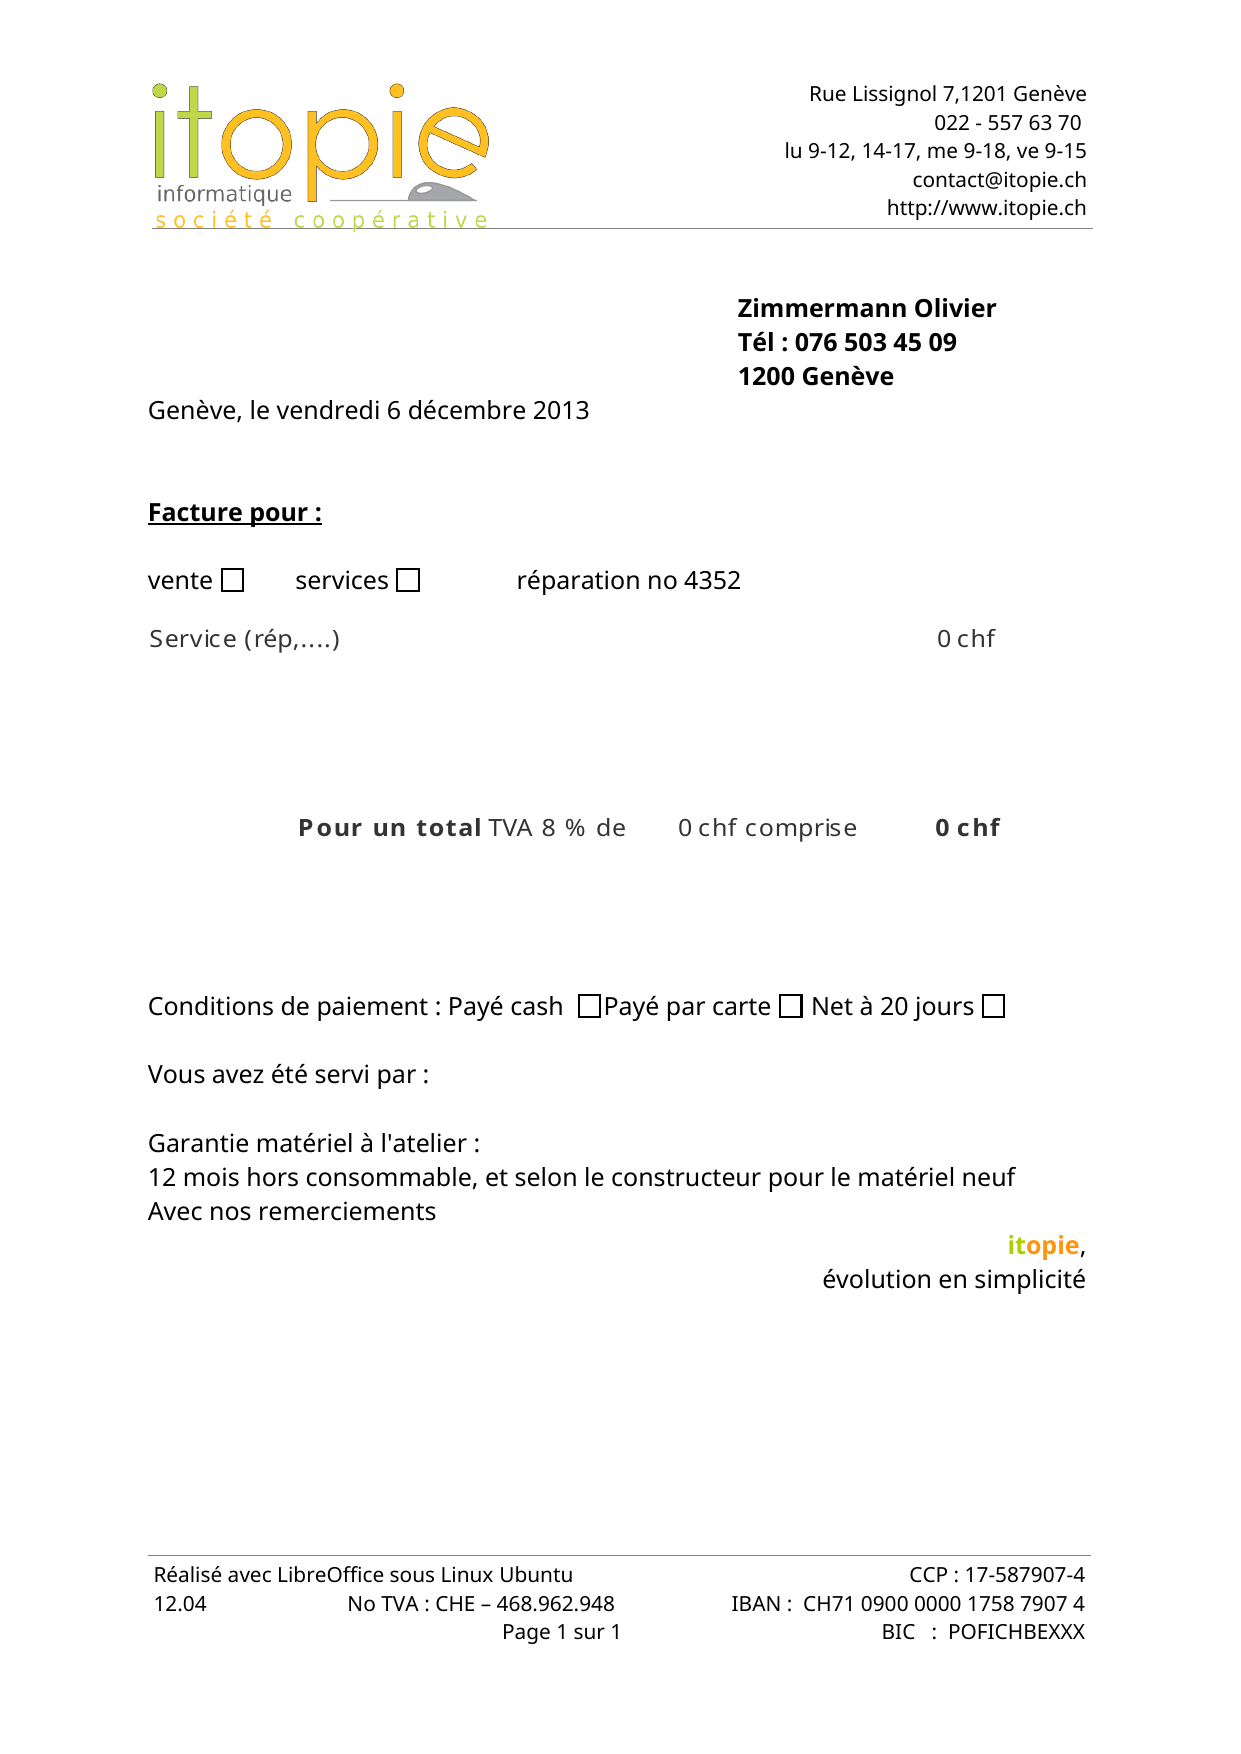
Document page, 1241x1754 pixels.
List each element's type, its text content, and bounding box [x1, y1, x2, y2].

text itopie, [148, 1227, 1093, 1262]
text Facture pour : [148, 495, 1093, 529]
text Avec nos remerciements [148, 1193, 1093, 1227]
text 12 mois hors consommable, et selon le constructeur pour le matériel neuf [148, 1159, 1093, 1193]
text Vous avez été servi par : [148, 1057, 1093, 1091]
text vente services réparation no 4352 [148, 563, 1093, 597]
text Conditions de paiement : Payé cash Payé par carte Net à 20 jours [148, 989, 1093, 1023]
text Genève, le vendredi 6 décembre 2013 [148, 392, 1093, 427]
text 1200 Genève [148, 358, 1093, 392]
picture [138, 72, 500, 244]
text Zimmermann Olivier [148, 290, 1093, 324]
text Tél : 076 503 45 09 [148, 324, 1093, 358]
text Garantie matériel à l'atelier : [148, 1125, 1093, 1159]
text évolution en simplicité [148, 1262, 1093, 1296]
